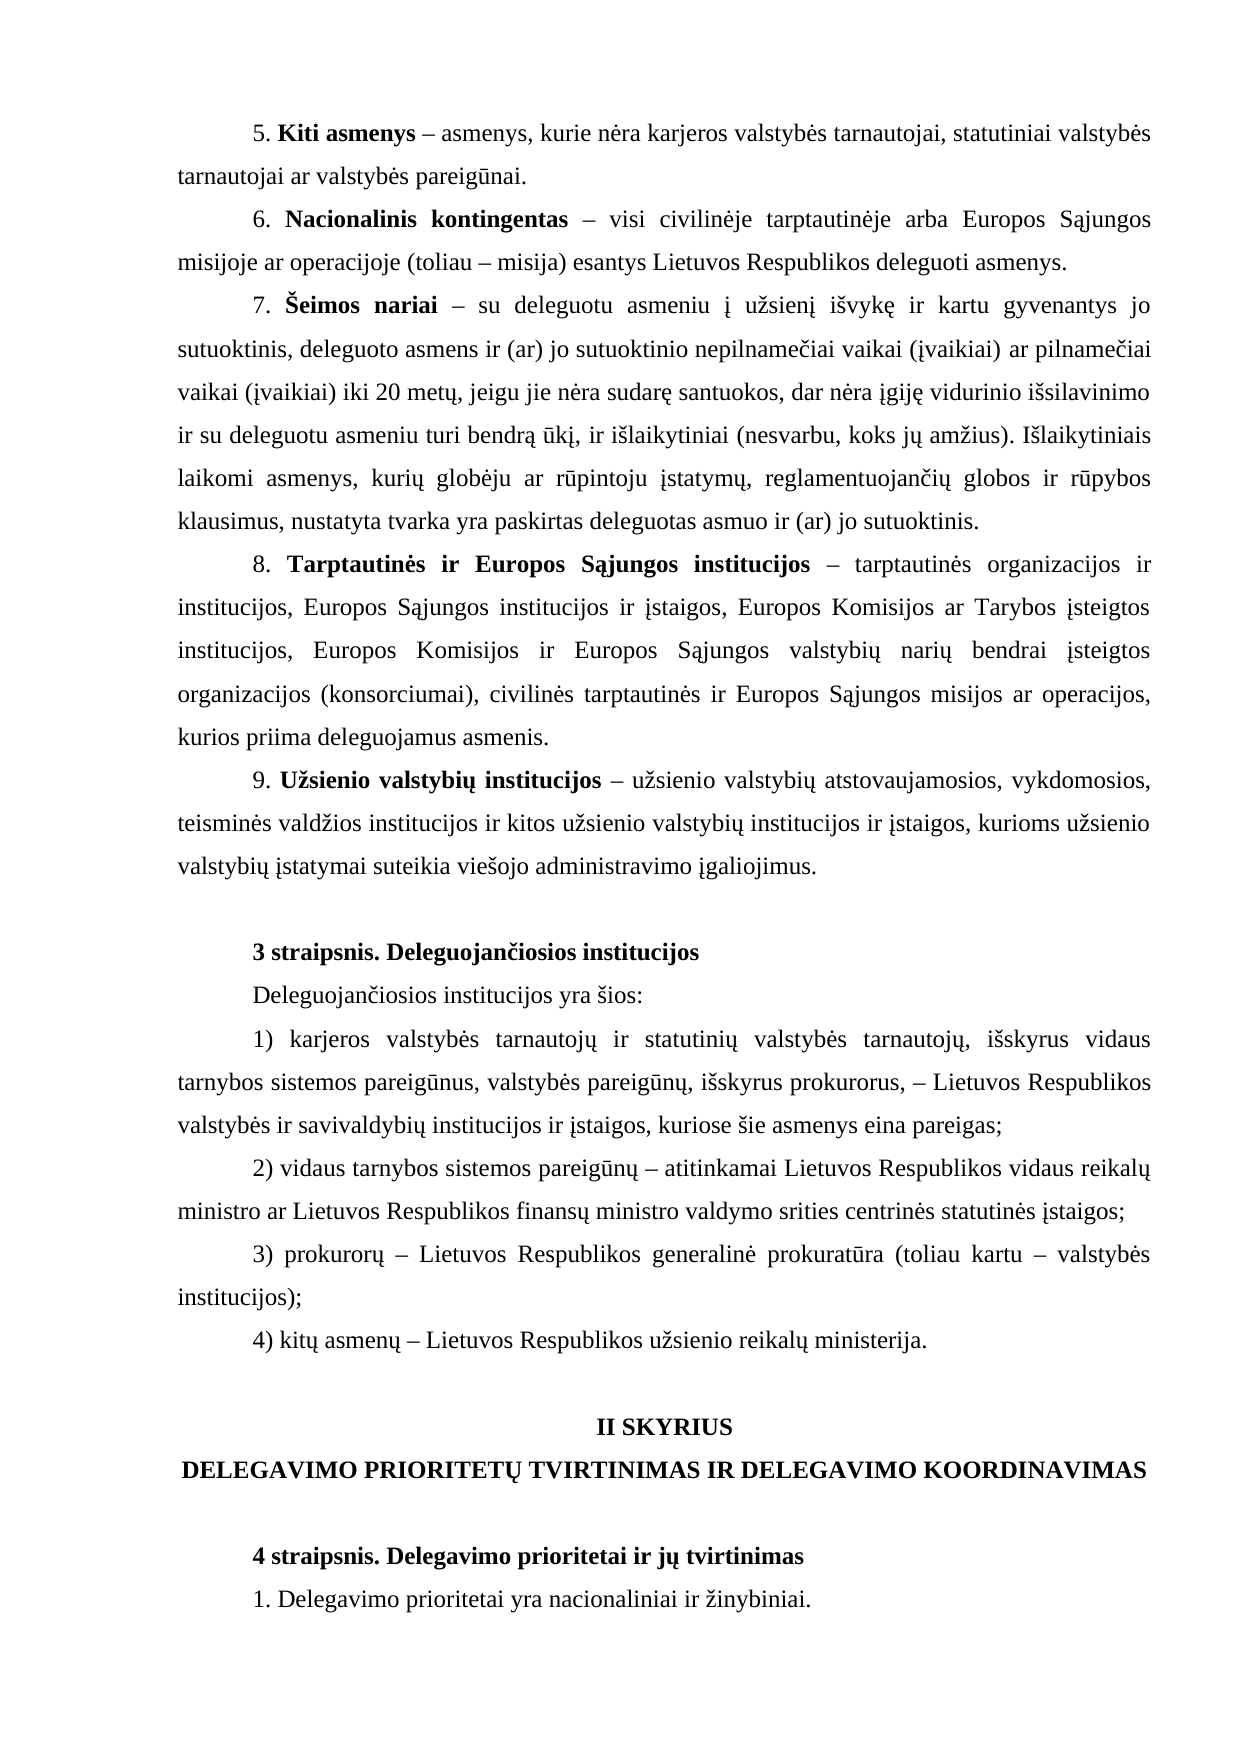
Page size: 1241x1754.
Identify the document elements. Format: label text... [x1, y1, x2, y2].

text 5. Kiti asmenys – asmenys, kurie nėra karjeros valstybės tarnautojai, statutiniai valstybės tarnautojai ar valstybės pareigūnai. [177, 118, 1152, 190]
text 3 straipsnis. Deleguojančiosios institucijos [177, 937, 1152, 966]
text 8. Tarptautinės ir Europos Sąjungos institucijos – tarptautinės organizacijos ir institucijos, Europos Sąjungos institucijos ir įstaigos, Europos Komisijos ar Tarybos įsteigtos institucijos, Europos Komisijos ir Europos Sąjungos valstybių narių bendrai įsteigtos organizacijos (konsorciumai), civilinės tarptautinės ir Europos Sąjungos misijos ar operacijos, kurios priima deleguojamus asmenis. [177, 549, 1152, 751]
text 2) vidaus tarnybos sistemos pareigūnų – atitinkamai Lietuvos Respublikos vidaus reikalų ministro ar Lietuvos Respublikos finansų ministro valdymo srities centrinės statutinės įstaigos; [177, 1153, 1152, 1225]
text 3) prokurorų – Lietuvos Respublikos generalinė prokuratūra (toliau kartu – valstybės institucijos); [177, 1239, 1152, 1311]
text Deleguojančiosios institucijos yra šios: [177, 981, 1152, 1009]
text II SKYRIUS [177, 1412, 1152, 1441]
text 4) kitų asmenų – Lietuvos Respublikos užsienio reikalų ministerija. [177, 1326, 1152, 1354]
text 4 straipsnis. Delegavimo prioritetai ir jų tvirtinimas [177, 1541, 1152, 1570]
text 6. Nacionalinis kontingentas – visi civilinėje tarptautinėje arba Europos Sąjungos misijoje ar operacijoje (toliau – misija) esantys Lietuvos Respublikos deleguoti asmenys. [177, 204, 1152, 276]
text DELEGAVIMO PRIORITETŲ TVIRTINIMAS IR DELEGAVIMO KOORDINAVIMAS [177, 1455, 1152, 1484]
text 1) karjeros valstybės tarnautojų ir statutinių valstybės tarnautojų, išskyrus vidaus tarnybos sistemos pareigūnus, valstybės pareigūnų, išskyrus prokurorus, – Lietuvos Respublikos valstybės ir savivaldybių institucijos ir įstaigos, kuriose šie asmenys eina pareigas; [177, 1024, 1152, 1139]
text 1. Delegavimo prioritetai yra nacionaliniai ir žinybiniai. [177, 1584, 1152, 1613]
text 7. Šeimos nariai – su deleguotu asmeniu į užsienį išvykę ir kartu gyvenantys jo sutuoktinis, deleguoto asmens ir (ar) jo sutuoktinio nepilnamečiai vaikai (įvaikiai) ar pilnamečiai vaikai (įvaikiai) iki 20 metų, jeigu jie nėra sudarę santuokos, dar nėra įgiję vidurinio išsilavinimo ir su deleguotu asmeniu turi bendrą ūkį, ir išlaikytiniai (nesvarbu, koks jų amžius). Išlaikytiniais laikomi asmenys, kurių globėju ar rūpintoju įstatymų, reglamentuojančių globos ir rūpybos klausimus, nustatyta tvarka yra paskirtas deleguotas asmuo ir (ar) jo sutuoktinis. [177, 291, 1152, 535]
text 9. Užsienio valstybių institucijos – užsienio valstybių atstovaujamosios, vykdomosios, teisminės valdžios institucijos ir kitos užsienio valstybių institucijos ir įstaigos, kurioms užsienio valstybių įstatymai suteikia viešojo administravimo įgaliojimus. [177, 765, 1152, 880]
